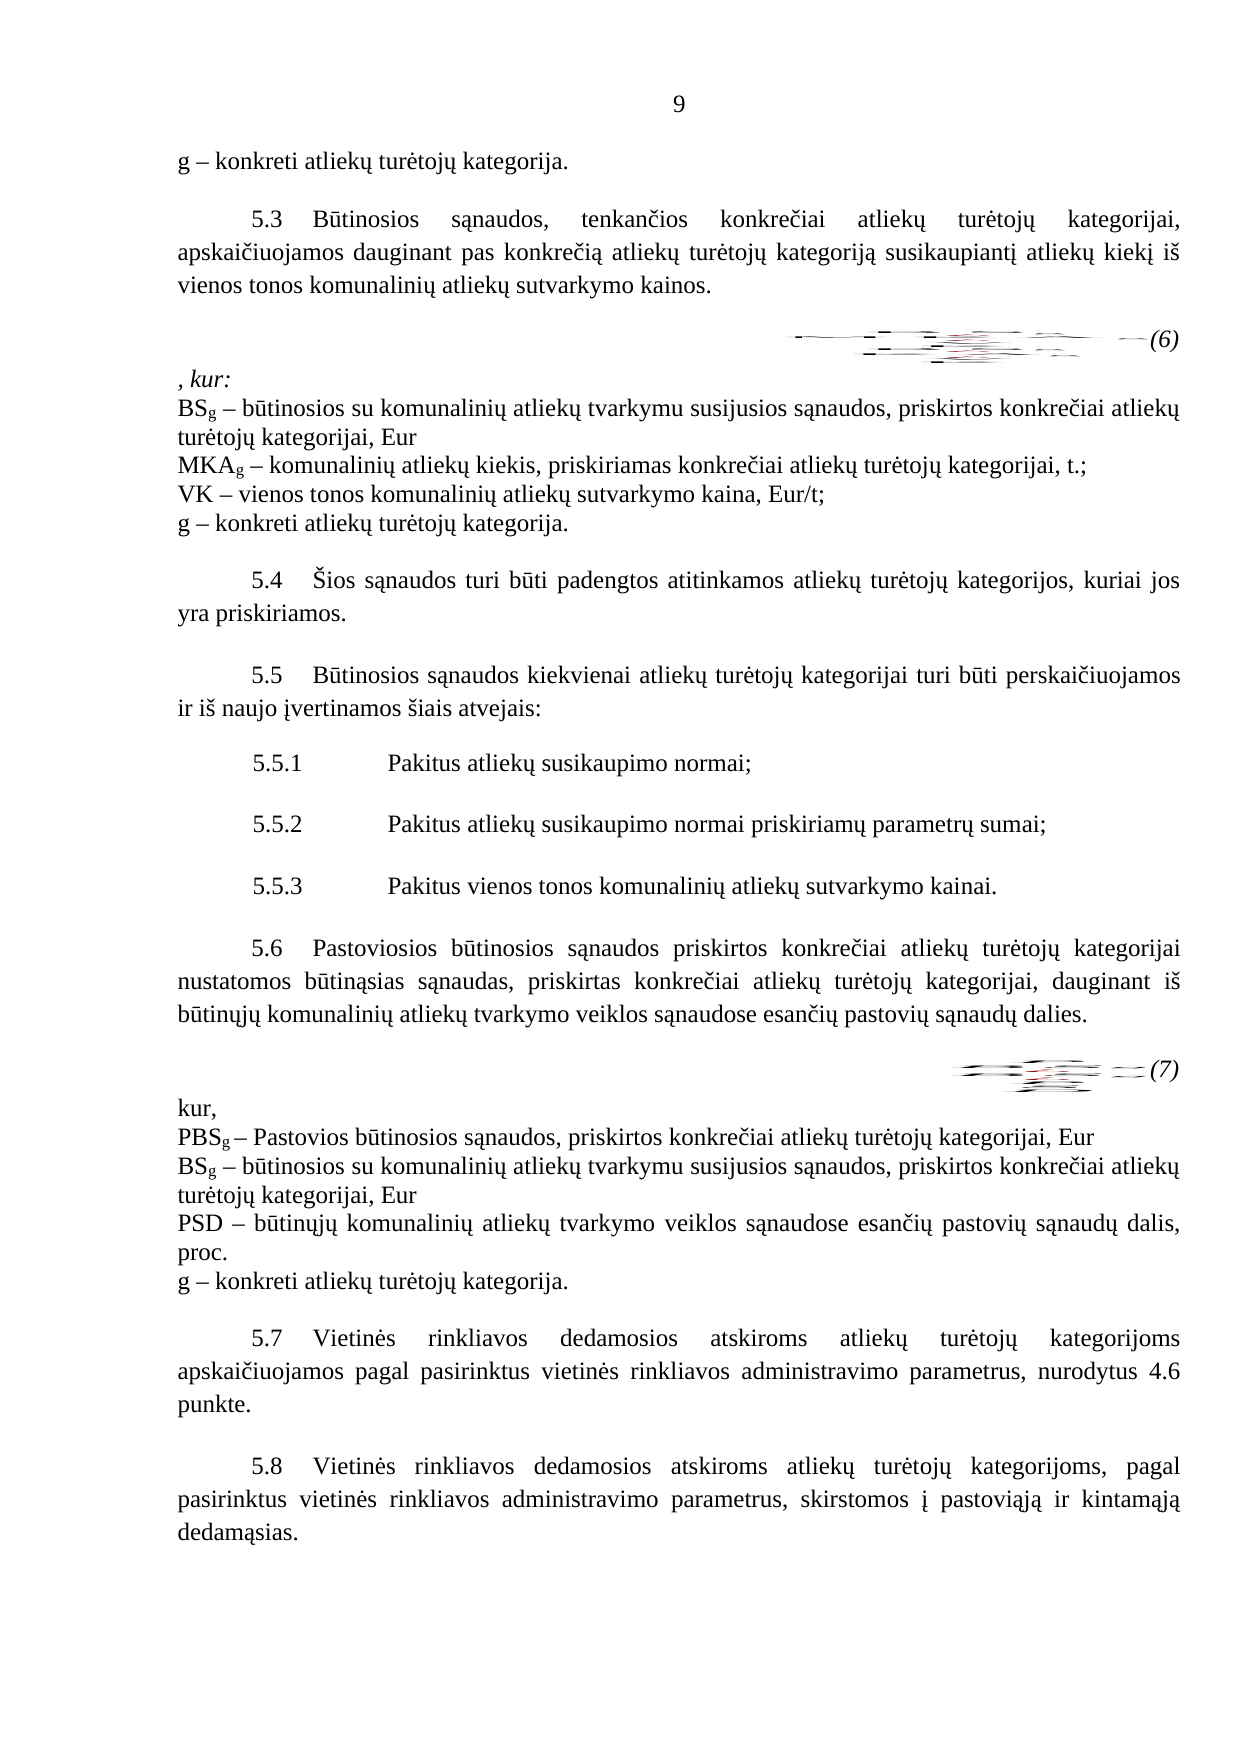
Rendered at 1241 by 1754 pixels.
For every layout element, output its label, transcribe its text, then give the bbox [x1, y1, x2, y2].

text g – konkreti atliekų turėtojų kategorija. [177, 1266, 1181, 1295]
text 5.7 Vietinės rinkliavos dedamosios atskiroms atliekų turėtojų kategorijoms apskaičiuojamos pagal pasirinktus vietinės rinkliavos administravimo parametrus, nurodytus 4.6 punkte. [177, 1323, 1181, 1418]
text (7) [219, 1054, 1181, 1093]
text 5.3 Būtinosios sąnaudos, tenkančios konkrečiai atliekų turėtojų kategorijai, apskaičiuojamos dauginant pas konkrečią atliekų turėtojų kategoriją susikaupiantį atliekų kiekį iš vienos tonos komunalinių atliekų sutvarkymo kainos. [177, 204, 1181, 298]
text BSg – būtinosios su komunalinių atliekų tvarkymu susijusios sąnaudos, priskirtos konkrečiai atliekų turėtojų kategorijai, Eur [177, 1151, 1181, 1208]
text g – konkreti atliekų turėtojų kategorija. [177, 508, 1181, 537]
text , kur: [177, 364, 1181, 393]
text 5.6 Pastoviosios būtinosios sąnaudos priskirtos konkrečiai atliekų turėtojų kategorijai nustatomos būtinąsias sąnaudas, priskirtas konkrečiai atliekų turėtojų kategorijai, dauginant iš būtinųjų komunalinių atliekų tvarkymo veiklos sąnaudose esančių pastovių sąnaudų dalies. [177, 933, 1181, 1028]
text PBSg – Pastovios būtinosios sąnaudos, priskirtos konkrečiai atliekų turėtojų kategorijai, Eur [177, 1122, 1181, 1151]
text (6) [219, 324, 1181, 364]
text MKAg – komunalinių atliekų kiekis, priskiriamas konkrečiai atliekų turėtojų kategorijai, t.; [177, 450, 1181, 479]
text 5.5.1 Pakitus atliekų susikaupimo normai; [252, 748, 1181, 776]
text 5.4 Šios sąnaudos turi būti padengtos atitinkamos atliekų turėtojų kategorijos, kuriai jos yra priskiriamos. [177, 565, 1181, 627]
text 5.5.3 Pakitus vienos tonos komunalinių atliekų sutvarkymo kainai. [252, 871, 1181, 900]
text 5.8 Vietinės rinkliavos dedamosios atskiroms atliekų turėtojų kategorijoms, pagal pasirinktus vietinės rinkliavos administravimo parametrus, skirstomos į pastoviąją ir kintamąją dedamąsias. [177, 1451, 1181, 1546]
text g – konkreti atliekų turėtojų kategorija. [177, 146, 1181, 175]
text kur, [177, 1093, 1181, 1122]
text VK – vienos tonos komunalinių atliekų sutvarkymo kaina, Eur/t; [177, 479, 1181, 508]
text 5.5 Būtinosios sąnaudos kiekvienai atliekų turėtojų kategorijai turi būti perskaičiuojamos ir iš naujo įvertinamos šiais atvejais: [177, 660, 1181, 722]
text 5.5.2 Pakitus atliekų susikaupimo normai priskiriamų parametrų sumai; [252, 809, 1181, 838]
text PSD – būtinųjų komunalinių atliekų tvarkymo veiklos sąnaudose esančių pastovių sąnaudų dalis, proc. [177, 1208, 1181, 1266]
text BSg – būtinosios su komunalinių atliekų tvarkymu susijusios sąnaudos, priskirtos konkrečiai atliekų turėtojų kategorijai, Eur [177, 393, 1181, 450]
